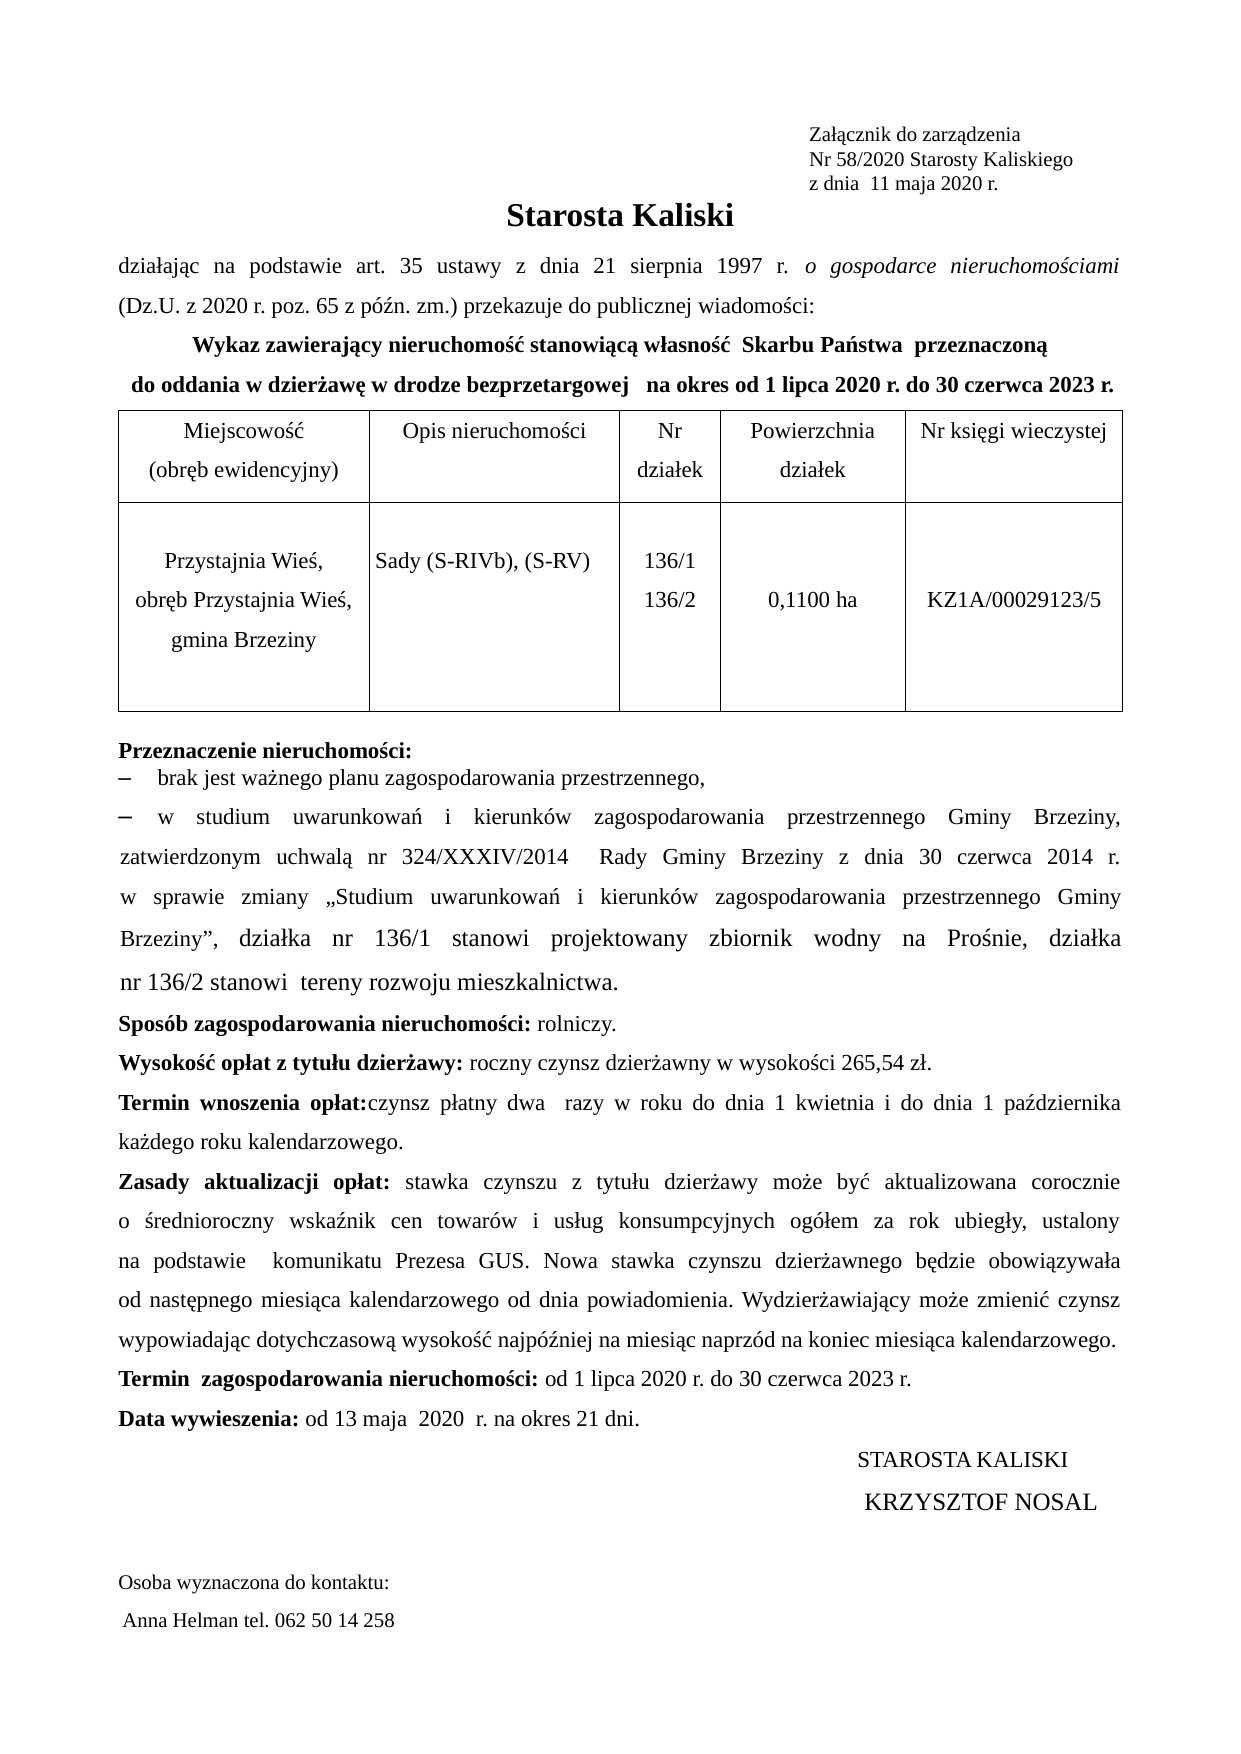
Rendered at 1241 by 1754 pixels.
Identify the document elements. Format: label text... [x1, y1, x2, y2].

text Osoba wyznaczona do kontaktu: [118, 1570, 1122, 1594]
text Nr 58/2020 Starosty Kaliskiego [118, 147, 1122, 171]
text Data wywieszenia: od 13 maja 2020 r. na okres 21 dni. [118, 1404, 1122, 1431]
text z dnia 11 maja 2020 r. [118, 171, 1122, 195]
list w studium uwarunkowań i kierunków zagospodarowania przestrzennego Gminy Brzeziny, zatwierdzonym uchwalą nr 324/XXXIV/2014 Rady Gminy Brzeziny z dnia 30 czerwca 2014 r. w sprawie zmiany „Studium uwarunkowań i kierunków zagospodarowania przestrzennego Gminy Brzeziny”, działka nr 136/1 stanowi projektowany zbiornik wodny na Prośnie, działka nr 136/2 stanowi tereny rozwoju mieszkalnictwa. [118, 803, 1122, 995]
text Załącznik do zarządzenia [118, 118, 1122, 147]
text Sposób zagospodarowania nieruchomości: rolniczy. [118, 1010, 1122, 1036]
text Wykaz zawierający nieruchomość stanowiącą własność Skarbu Państwa przeznaczoną do oddania w dzierżawę w drodze bezprzetargowej na okres od 1 lipca 2020 r. do 30 czerwca 2023 r. [118, 331, 1122, 397]
text Przeznaczenie nieruchomości: [118, 738, 1122, 764]
text działając na podstawie art. 35 ustawy z dnia 21 sierpnia 1997 r. o gospodarce nieruchomościami (Dz.U. z 2020 r. poz. 65 z późn. zm.) przekazuje do publicznej wiadomości: [118, 252, 1122, 318]
text Zasady aktualizacji opłat: stawka czynszu z tytułu dzierżawy może być aktualizowana corocznie o średnioroczny wskaźnik cen towarów i usług konsumpcyjnych ogółem za rok ubiegły, ustalony na podstawie komunikatu Prezesa GUS. Nowa stawka czynszu dzierżawnego będzie obowiązywała od następnego miesiąca kalendarzowego od dnia powiadomienia. Wydzierżawiający może zmienić czynsz wypowiadając dotychczasową wysokość najpóźniej na miesiąc naprzód na koniec miesiąca kalendarzowego. [118, 1168, 1122, 1352]
table_header Nr księgi wieczystej [906, 411, 1122, 501]
text STAROSTA KALISKI KRZYSZTOF NOSAL [118, 1444, 1122, 1516]
text Termin zagospodarowania nieruchomości: od 1 lipca 2020 r. do 30 czerwca 2023 r. [118, 1365, 1122, 1391]
table_cell KZ1A/00029123/5 [906, 503, 1122, 711]
table_cell 0,1100 ha [721, 503, 905, 711]
table_header Powierzchnia działek [721, 411, 905, 501]
text Starosta Kaliski [118, 195, 1122, 233]
table_cell 136/1 136/2 [620, 503, 720, 711]
text Wysokość opłat z tytułu dzierżawy: roczny czynsz dzierżawny w wysokości 265,54 zł. [118, 1049, 1122, 1076]
table_header Miejscowość (obręb ewidencyjny) [119, 411, 369, 501]
table_cell Przystajnia Wieś, obręb Przystajnia Wieś, gmina Brzeziny [119, 503, 369, 711]
table_header Opis nieruchomości [370, 411, 619, 501]
table_header Nr działek [620, 411, 720, 501]
text Anna Helman tel. 062 50 14 258 [118, 1606, 1122, 1632]
list brak jest ważnego planu zagospodarowania przestrzennego, [118, 764, 1122, 790]
table_cell Sady (S-RIVb), (S-RV) [370, 503, 619, 711]
text Termin wnoszenia opłat:czynsz płatny dwa razy w roku do dnia 1 kwietnia i do dnia 1 października każdego roku kalendarzowego. [118, 1089, 1122, 1154]
